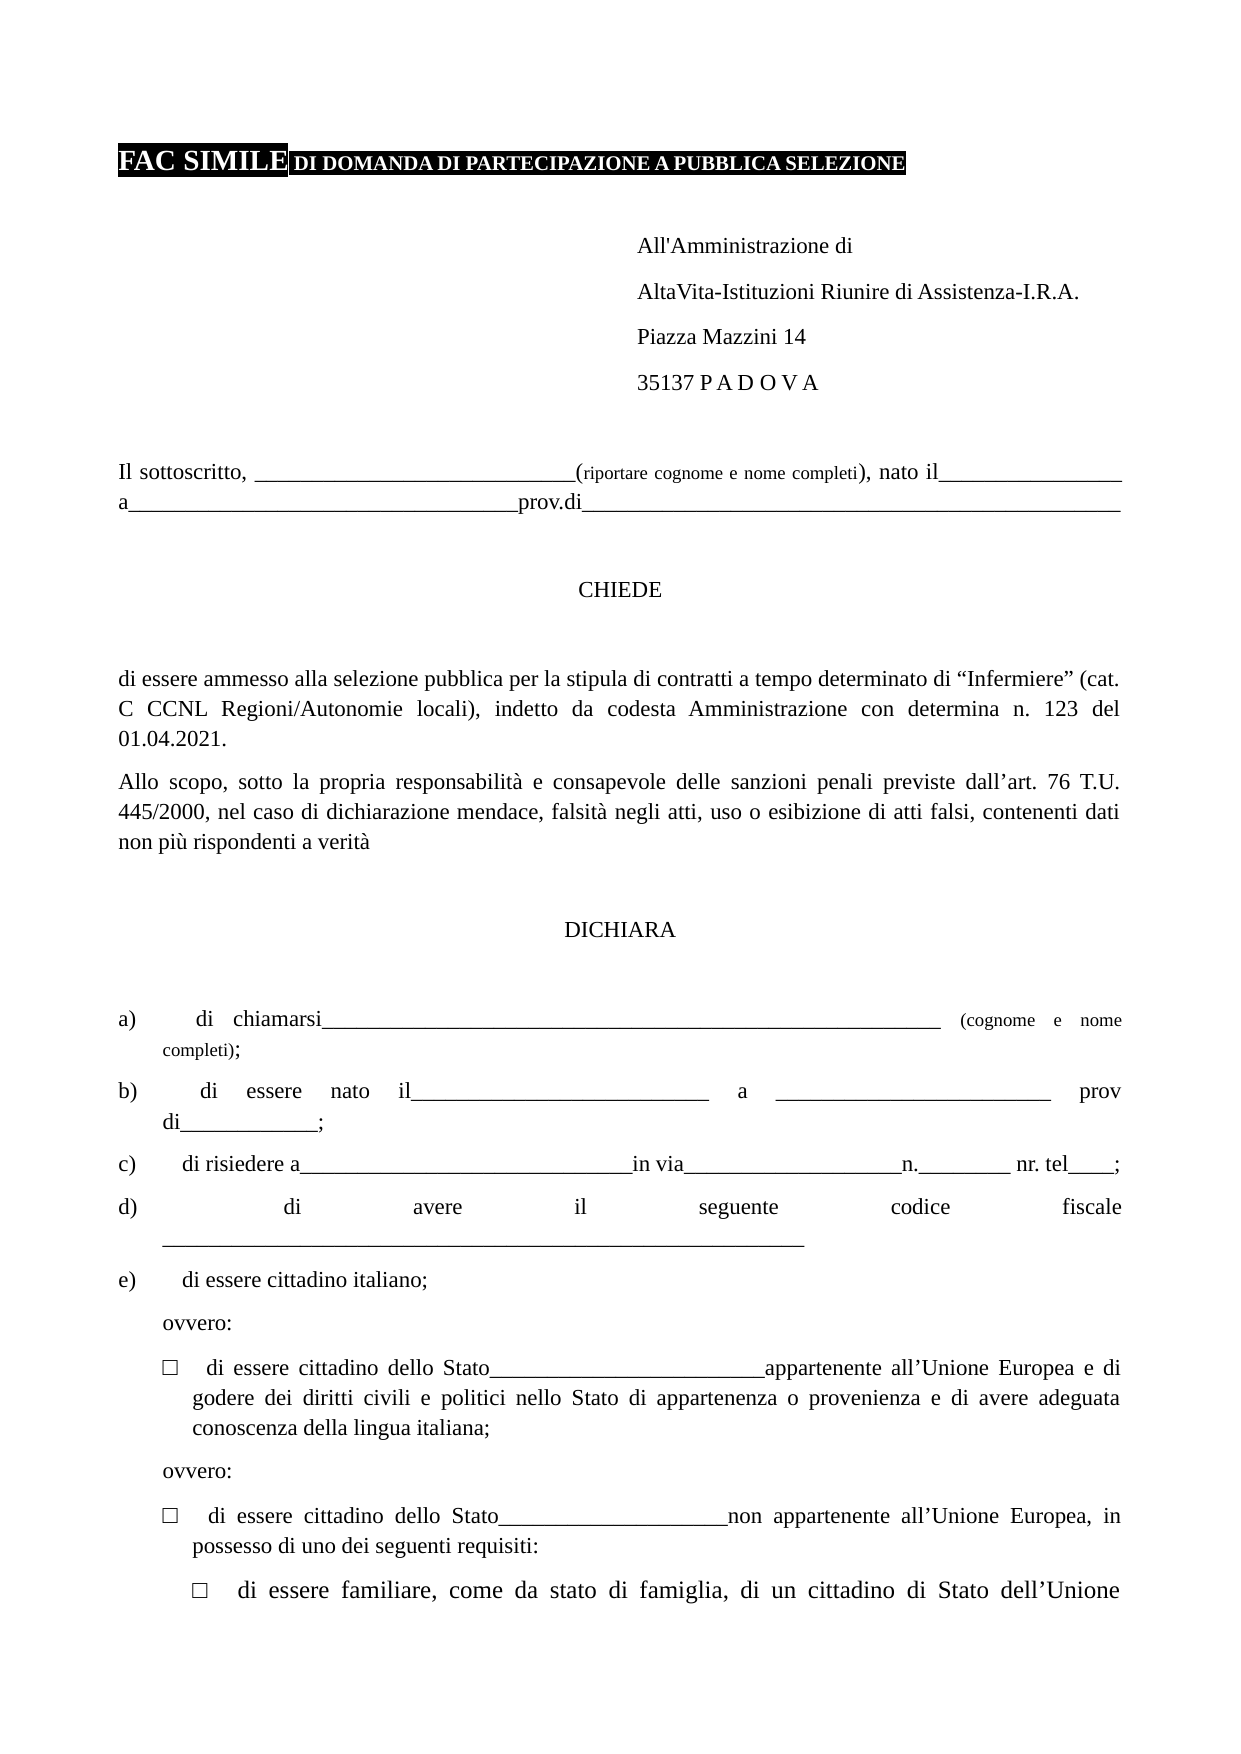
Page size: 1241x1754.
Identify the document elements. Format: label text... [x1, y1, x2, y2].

text b) di essere nato il__________________________ a ________________________ prov di____________; [118, 1078, 1122, 1134]
text □ di essere familiare, come da stato di famiglia, di un cittadino di Stato dell’Unione [192, 1575, 1122, 1604]
text □ di essere cittadino dello Stato____________________non appartenente all’Unione Europea, in possesso di uno dei seguenti requisiti: [162, 1500, 1122, 1559]
text AltaVita-Istituzioni Riunire di Assistenza-I.R.A. [118, 276, 1122, 305]
text CHIEDE [118, 576, 1122, 603]
text d) di avere il seguente codice fiscale ________________________________________________________ [118, 1193, 1122, 1250]
text e) di essere cittadino italiano; [118, 1266, 1122, 1292]
text ovvero: [162, 1309, 1122, 1335]
text ovvero: [162, 1457, 1122, 1483]
text di essere ammesso alla selezione pubblica per la stipula di contratti a tempo determinato di “Infermiere” (cat. C CCNL Regioni/Autonomie locali), indetto da codesta Amministrazione con determina n. 123 del 01.04.2021. [118, 665, 1122, 751]
text Piazza Mazzini 14 [118, 321, 1122, 350]
text Il sottoscritto, ____________________________(riportare cognome e nome completi), nato il________________ a__________________________________prov.di_______________________________________________ [118, 458, 1122, 514]
text a) di chiamarsi______________________________________________________ (cognome e nome completi); [118, 1005, 1122, 1061]
text 35137 P A D O V A [118, 367, 1122, 396]
text All'Amministrazione di [118, 230, 1122, 259]
subtitle FAC SIMILE DI DOMANDA DI PARTECIPAZIONE A PUBBLICA SELEZIONE [118, 143, 1122, 177]
text Allo scopo, sotto la propria responsabilità e consapevole delle sanzioni penali previste dall’art. 76 T.U. 445/2000, nel caso di dichiarazione mendace, falsità negli atti, uso o esibizione di atti falsi, contenenti dati non più rispondenti a verità [118, 768, 1122, 854]
text □ di essere cittadino dello Stato________________________appartenente all’Unione Europea e di godere dei diritti civili e politici nello Stato di appartenenza o provenienza e di avere adeguata conoscenza della lingua italiana; [162, 1352, 1122, 1441]
text DICHIARA [118, 916, 1122, 943]
text c) di risiedere a_____________________________in via___________________n.________ nr. tel____; [118, 1151, 1122, 1177]
